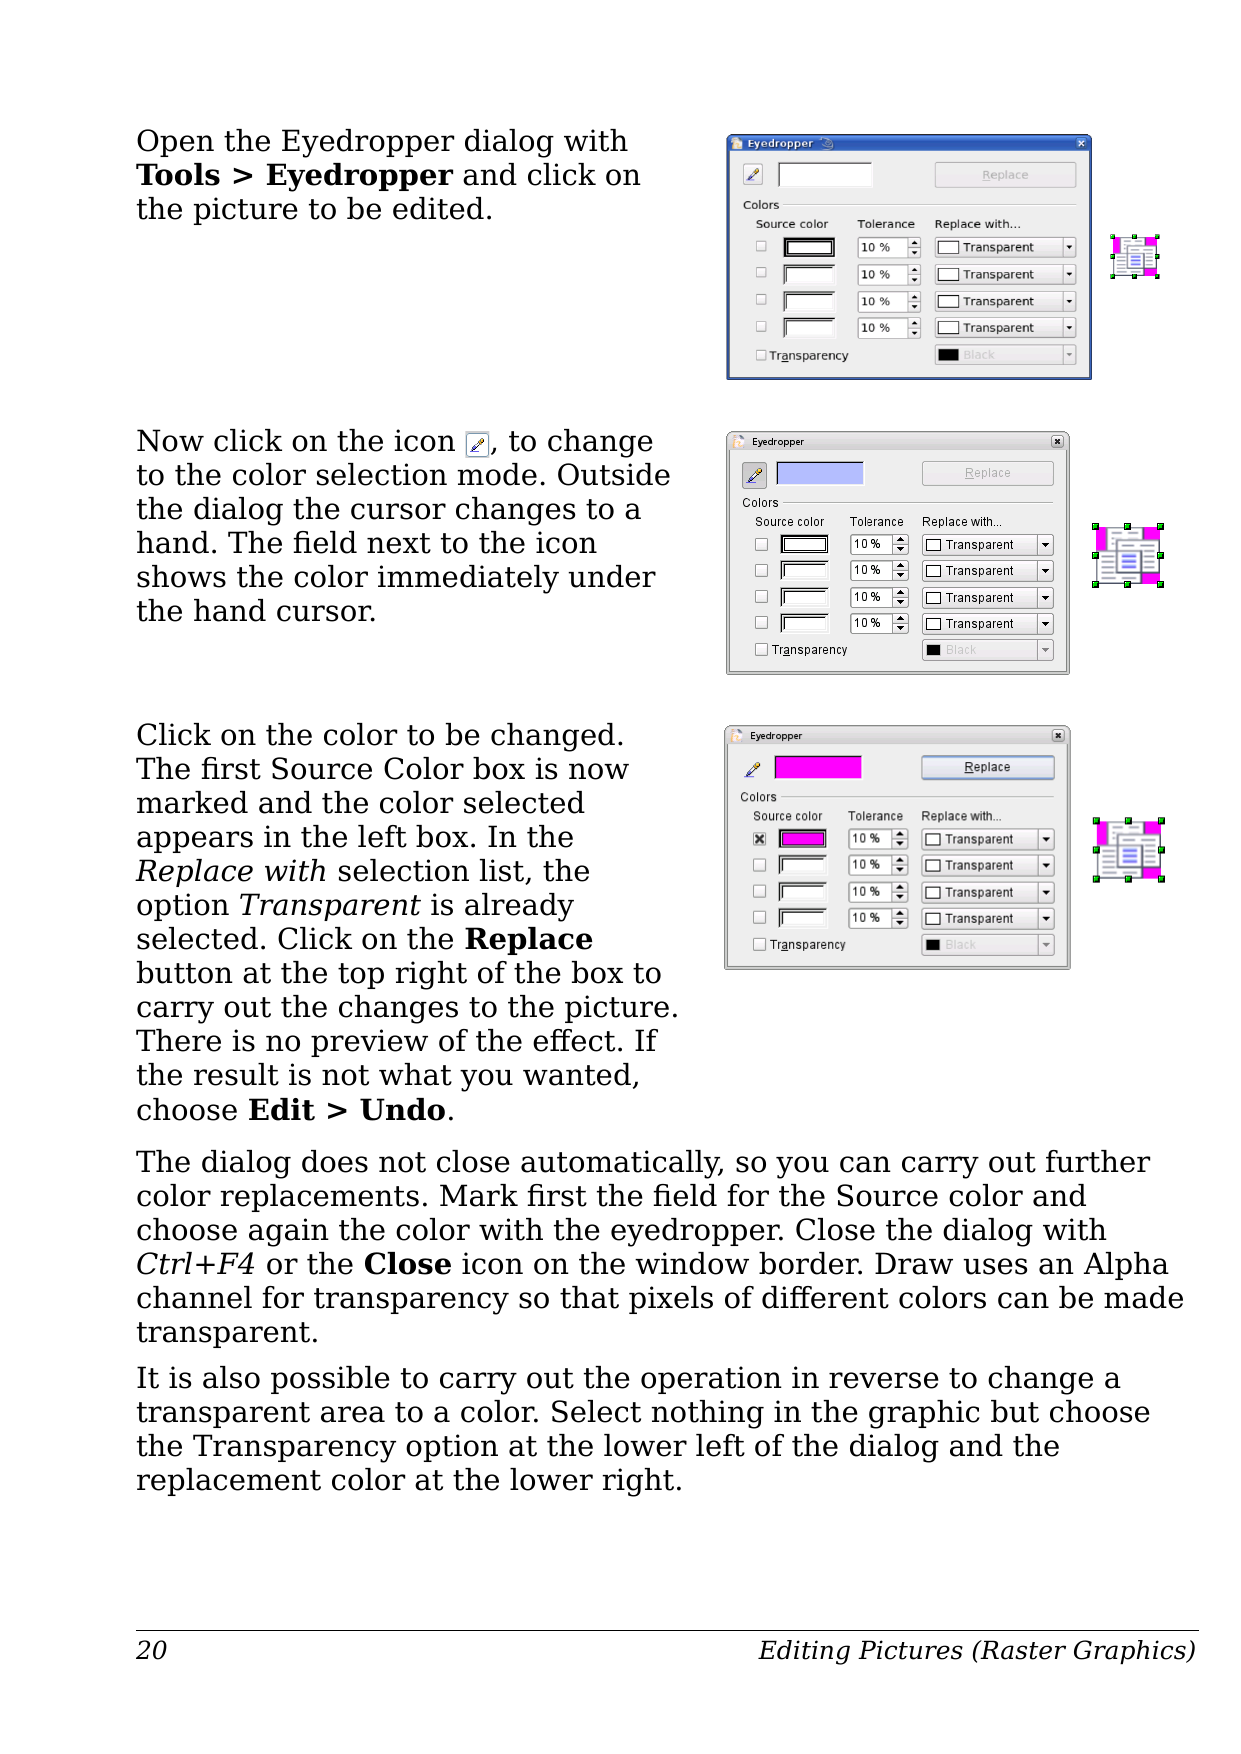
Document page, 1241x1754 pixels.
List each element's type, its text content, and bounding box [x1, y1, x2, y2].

picture [465, 431, 490, 458]
text It is also possible to carry out the operation in reverse to change a transparent area to a color. Select nothing in the graphic but choose the Transparency option at the lower left of the dialog and the replacement color at the lower right. [136, 1362, 1199, 1498]
table_cell [687, 418, 1199, 682]
picture [716, 424, 1170, 683]
text The dialog does not close automatically, so you can carry out further color replacements. Mark first the field for the Source color and choose again the color with the eyedropper. Close the dialog with Ctrl+F4 or the Close icon on the window border. Draw uses an Alpha channel for transparency so that pixels of different colors can be made transparent. [136, 1145, 1199, 1349]
picture [716, 718, 1170, 980]
table_cell [687, 713, 1199, 1145]
picture [716, 124, 1170, 388]
table_header Open the Eyedropper dialog with Tools > Eyedropper and click on the picture to be edited. [136, 118, 687, 418]
table_cell Click on the color to be changed. The first Source Color box is now marked and the color selected appears in the left box. In the Replace with selection list, the option Transparent is already selected. Click on the Replace button at the top right of the box to carry out the changes to the picture. There is no preview of the effect. If the result is not what you wanted, choose Edit > Undo. [136, 713, 687, 1145]
table_cell [687, 683, 1199, 713]
table_cell Now click on the icon , to change to the color selection mode. Outside the dialog the cursor changes to a hand. The field next to the icon shows the color immediately under the hand cursor. [136, 418, 687, 713]
table_header [687, 118, 1199, 418]
